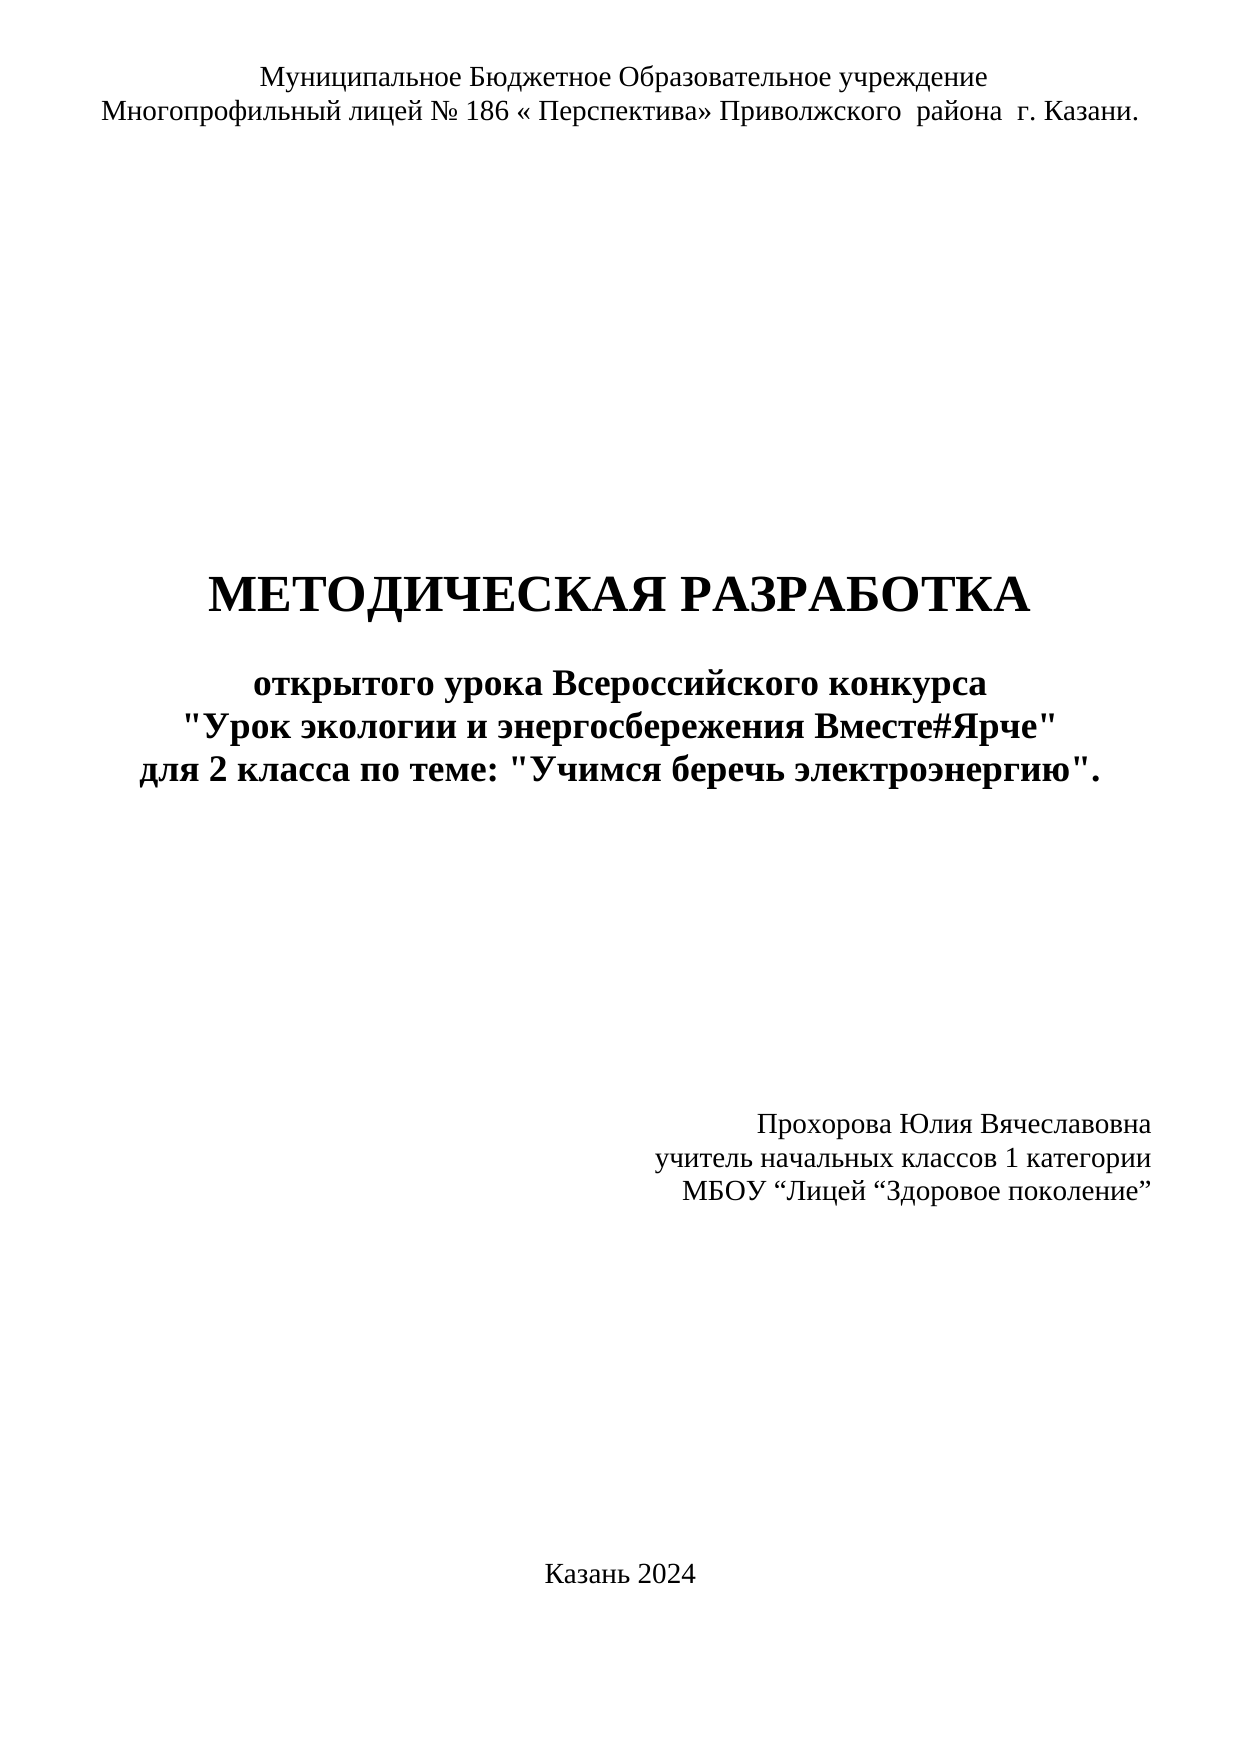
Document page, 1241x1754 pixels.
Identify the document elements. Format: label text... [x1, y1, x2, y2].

text Казань 2024 [88, 1556, 1152, 1589]
text МЕТОДИЧЕСКАЯ РАЗРАБОТКА [88, 562, 1152, 622]
text учитель начальных классов 1 категории [88, 1140, 1152, 1173]
text "Урок экологии и энергосбережения Вместе#Ярче" [88, 704, 1152, 747]
text Прохорова Юлия Вячеславовна [88, 1106, 1152, 1140]
text Муниципальное Бюджетное Образовательное учреждение [88, 59, 1152, 93]
text открытого урока Всероссийского конкурса [88, 661, 1152, 704]
text МБОУ “Лицей “Здоровое поколение” [88, 1173, 1152, 1207]
text Многопрофильный лицей № 186 « Перспектива» Приволжского района г. Казани. [88, 93, 1152, 126]
text для 2 класса по теме: "Учимся беречь электроэнергию". [88, 747, 1152, 790]
